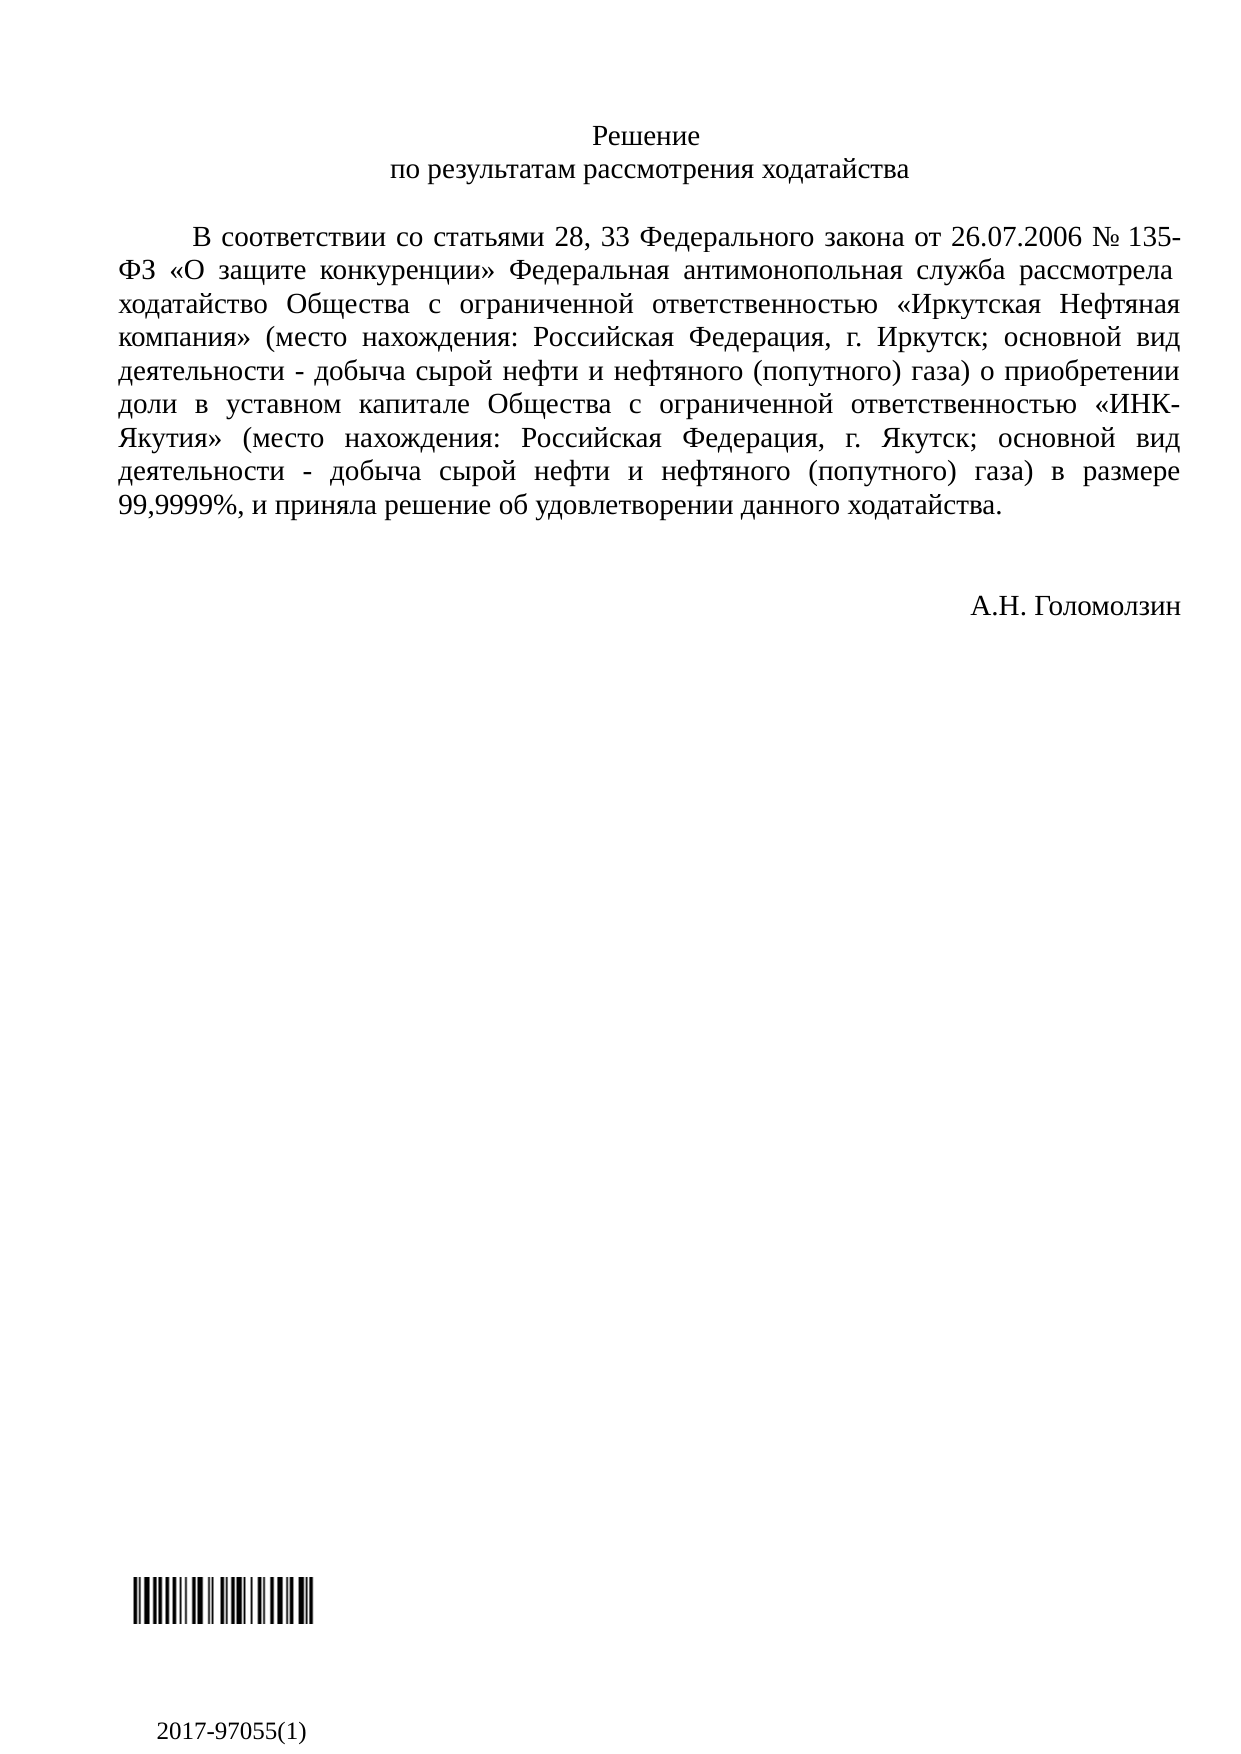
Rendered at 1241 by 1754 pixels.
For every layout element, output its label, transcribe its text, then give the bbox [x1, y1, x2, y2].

picture [118, 1577, 331, 1624]
text А.Н. Голомолзин [118, 588, 1181, 621]
text Решение [118, 118, 1181, 152]
text по результатам рассмотрения ходатайства [118, 152, 1181, 185]
text В соответствии cо статьями 28, 33 Федерального закона от 26.07.2006 № 135-ФЗ «О защите конкуренции» Федеральная антимонопольная служба рассмотрела ходатайство Общества с ограниченной ответственностью «Иркутская Нефтяная компания» (место нахождения: Российская Федерация, г. Иркутск; основной вид деятельности - добыча сырой нефти и нефтяного (попутного) газа) о приобретении доли в уставном капитале Общества с ограниченной ответственностью «ИНК-Якутия» (место нахождения: Российская Федерация, г. Якутск; основной вид деятельности - добыча сырой нефти и нефтяного (попутного) газа) в размере 99,9999%, и приняла решение об удовлетворении данного ходатайства. [118, 219, 1181, 521]
